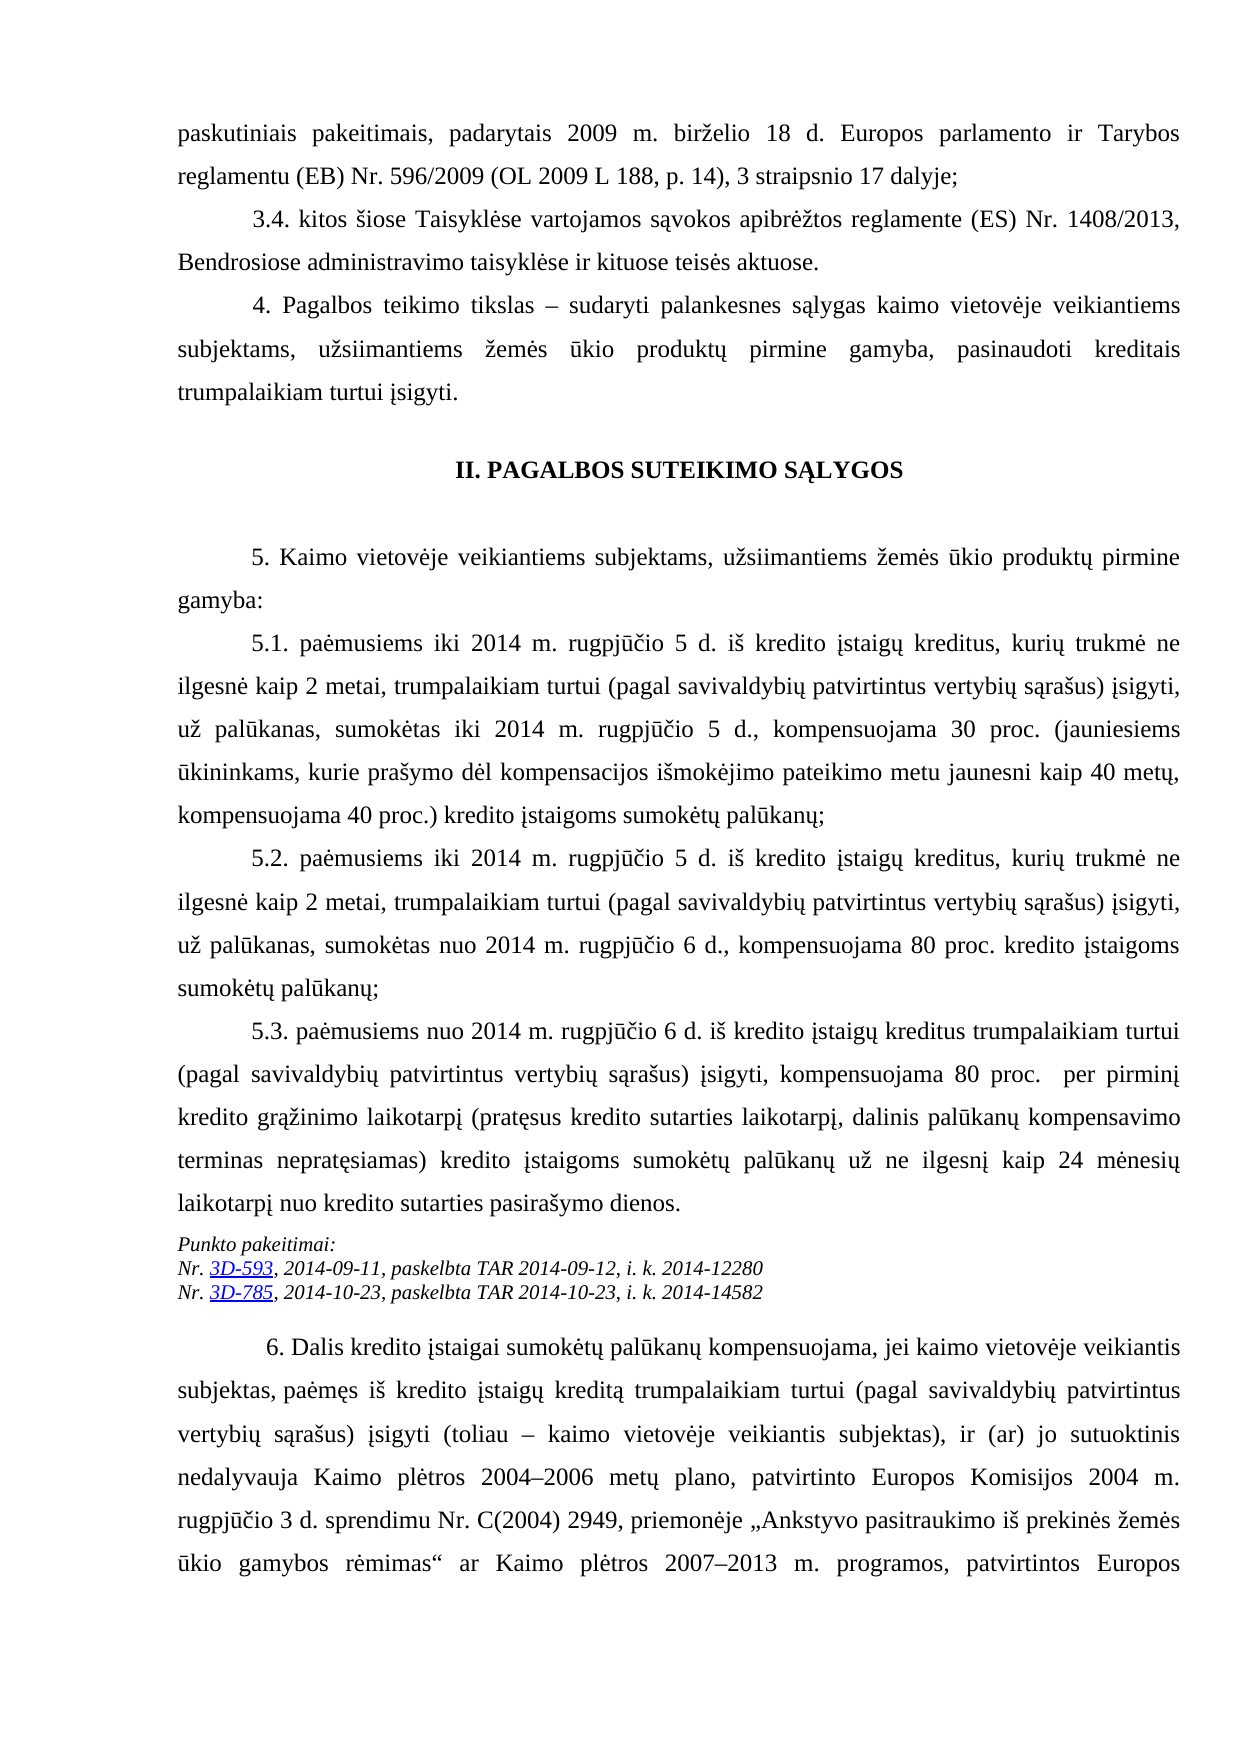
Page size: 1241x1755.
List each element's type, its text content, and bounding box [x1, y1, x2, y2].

text Nr. 3D-785, 2014-10-23, paskelbta TAR 2014-10-23, i. k. 2014-14582 [177, 1280, 1181, 1304]
text 5. Kaimo vietovėje veikiantiems subjektams, užsiimantiems žemės ūkio produktų pirmine gamyba: [177, 542, 1181, 613]
text II. PAGALBOS SUTEIKIMO SĄLYGOS [177, 455, 1181, 484]
text 5.3. paėmusiems nuo 2014 m. rugpjūčio 6 d. iš kredito įstaigų kreditus trumpalaikiam turtui (pagal savivaldybių patvirtintus vertybių sąrašus) įsigyti, kompensuojama 80 proc. per pirminį kredito grąžinimo laikotarpį (pratęsus kredito sutarties laikotarpį, dalinis palūkanų kompensavimo terminas nepratęsiamas) kredito įstaigoms sumokėtų palūkanų už ne ilgesnį kaip 24 mėnesių laikotarpį nuo kredito sutarties pasirašymo dienos. [177, 1016, 1181, 1217]
text 5.1. paėmusiems iki 2014 m. rugpjūčio 5 d. iš kredito įstaigų kreditus, kurių trukmė ne ilgesnė kaip 2 metai, trumpalaikiam turtui (pagal savivaldybių patvirtintus vertybių sąrašus) įsigyti, už palūkanas, sumokėtas iki 2014 m. rugpjūčio 5 d., kompensuojama 30 proc. (jauniesiems ūkininkams, kurie prašymo dėl kompensacijos išmokėjimo pateikimo metu jaunesni kaip 40 metų, kompensuojama 40 proc.) kredito įstaigoms sumokėtų palūkanų; [177, 628, 1181, 829]
text 4. Pagalbos teikimo tikslas – sudaryti palankesnes sąlygas kaimo vietovėje veikiantiems subjektams, užsiimantiems žemės ūkio produktų pirmine gamyba, pasinaudoti kreditais trumpalaikiam turtui įsigyti. [177, 291, 1181, 406]
text Nr. 3D-593, 2014-09-11, paskelbta TAR 2014-09-12, i. k. 2014-12280 [177, 1256, 1181, 1280]
text 5.2. paėmusiems iki 2014 m. rugpjūčio 5 d. iš kredito įstaigų kreditus, kurių trukmė ne ilgesnė kaip 2 metai, trumpalaikiam turtui (pagal savivaldybių patvirtintus vertybių sąrašus) įsigyti, už palūkanas, sumokėtas nuo 2014 m. rugpjūčio 6 d., kompensuojama 80 proc. kredito įstaigoms sumokėtų palūkanų; [177, 843, 1181, 1002]
text paskutiniais pakeitimais, padarytais 2009 m. birželio 18 d. Europos parlamento ir Tarybos reglamentu (EB) Nr. 596/2009 (OL 2009 L 188, p. 14), 3 straipsnio 17 dalyje; [177, 118, 1181, 190]
text Punkto pakeitimai: [177, 1232, 1181, 1256]
text 6. Dalis kredito įstaigai sumokėtų palūkanų kompensuojama, jei kaimo vietovėje veikiantis subjektas, paėmęs iš kredito įstaigų kreditą trumpalaikiam turtui (pagal savivaldybių patvirtintus vertybių sąrašus) įsigyti (toliau – kaimo vietovėje veikiantis subjektas), ir (ar) jo sutuoktinis nedalyvauja Kaimo plėtros 2004–2006 metų plano, patvirtinto Europos Komisijos 2004 m. rugpjūčio 3 d. sprendimu Nr. C(2004) 2949, priemonėje „Ankstyvo pasitraukimo iš prekinės žemės ūkio gamybos rėmimas“ ar Kaimo plėtros 2007–2013 m. programos, patvirtintos Europos [177, 1332, 1181, 1577]
text 3.4. kitos šiose Taisyklėse vartojamos sąvokos apibrėžtos reglamente (ES) Nr. 1408/2013, Bendrosiose administravimo taisyklėse ir kituose teisės aktuose. [177, 204, 1181, 276]
